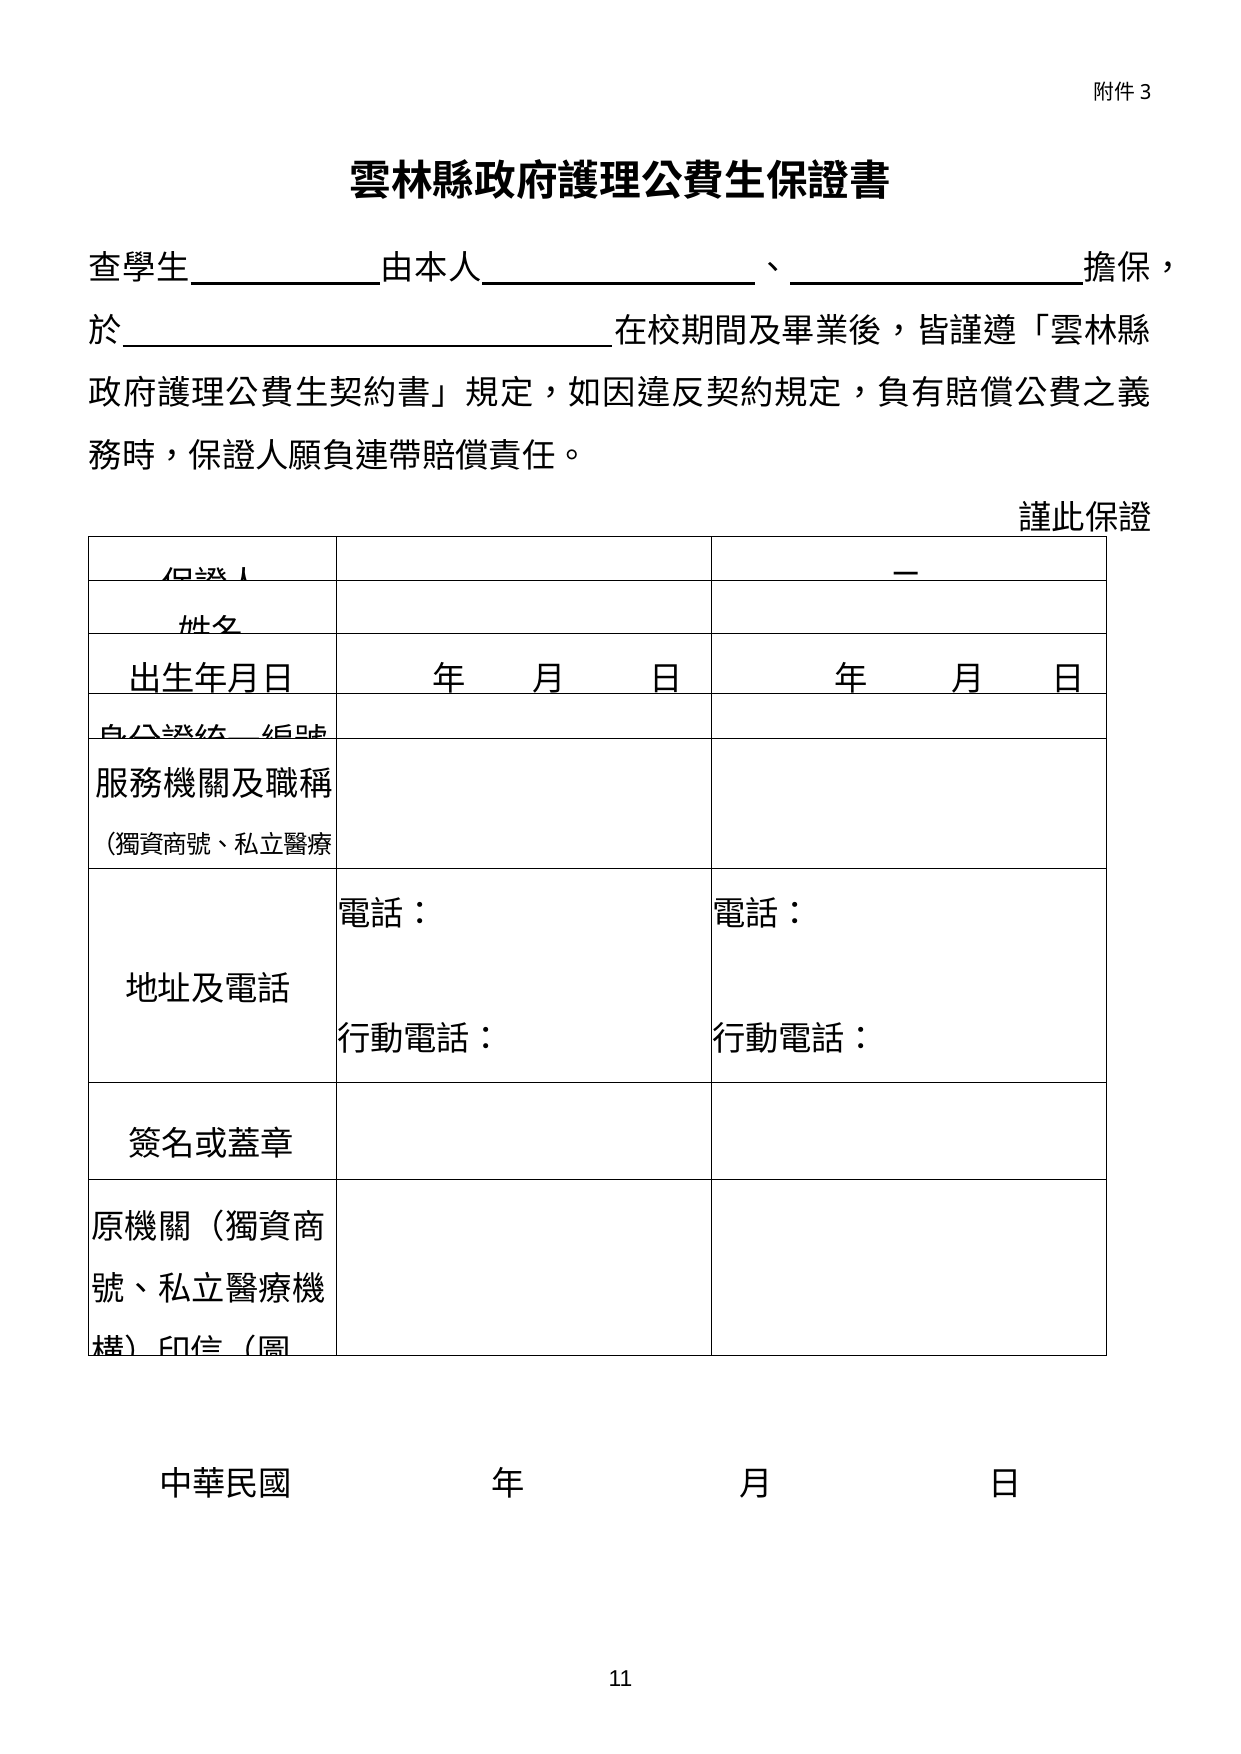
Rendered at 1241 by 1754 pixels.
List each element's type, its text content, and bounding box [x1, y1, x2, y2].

table_cell 年 月 日 [337, 634, 711, 693]
table_header 保證人 [176, 571, 188, 577]
table_cell 身分證統一編號 [89, 694, 336, 738]
table_cell [712, 739, 1106, 868]
table_cell [337, 739, 711, 868]
text 謹此保證 [89, 473, 1152, 536]
table_cell 年 月 日 [712, 634, 1106, 693]
table_cell [337, 581, 711, 633]
table_cell [712, 1180, 1106, 1354]
text 中華民國 年 月 日 [89, 1439, 1093, 1501]
table_cell [712, 1083, 1106, 1179]
table_cell 地址及電話 [89, 869, 336, 1082]
table_cell 姓名 [89, 581, 336, 633]
table_cell 原機關（獨資商號、私立醫療機構）印信（圖 記）。 [89, 1180, 336, 1354]
text 查學生 由本人 、 擔保，於 在校期間及畢業後，皆謹遵「雲林縣政府護理公費生契約書」規定，如因違反契約規定，負有賠償公費之義務時，保證人願負連帶賠償責任。 [89, 223, 1152, 473]
table_header 一 [337, 537, 711, 580]
text 雲林縣政府護理公費生保證書 [89, 135, 1152, 198]
table_cell [337, 1083, 711, 1179]
table_cell [337, 694, 711, 738]
table_cell 姓名 [183, 624, 189, 633]
table_cell 姓名 [221, 621, 232, 628]
table_cell 出生年月日 [89, 634, 336, 693]
table_cell [712, 581, 1106, 633]
table_cell 服務機關及職稱（獨資商號、私立醫療機構名稱及職稱） [89, 739, 336, 868]
table_header 保證人 [89, 537, 336, 580]
table_header 二 [712, 537, 1106, 580]
table_cell 電話： 行動電話：住所地址：戶籍地址： [712, 869, 1106, 1082]
table_cell [712, 694, 1106, 738]
table_cell 電話： 行動電話：住所地址：戶籍地址： [337, 869, 711, 1082]
table_cell [337, 1180, 711, 1354]
table_cell 簽名或蓋章 [89, 1083, 336, 1179]
